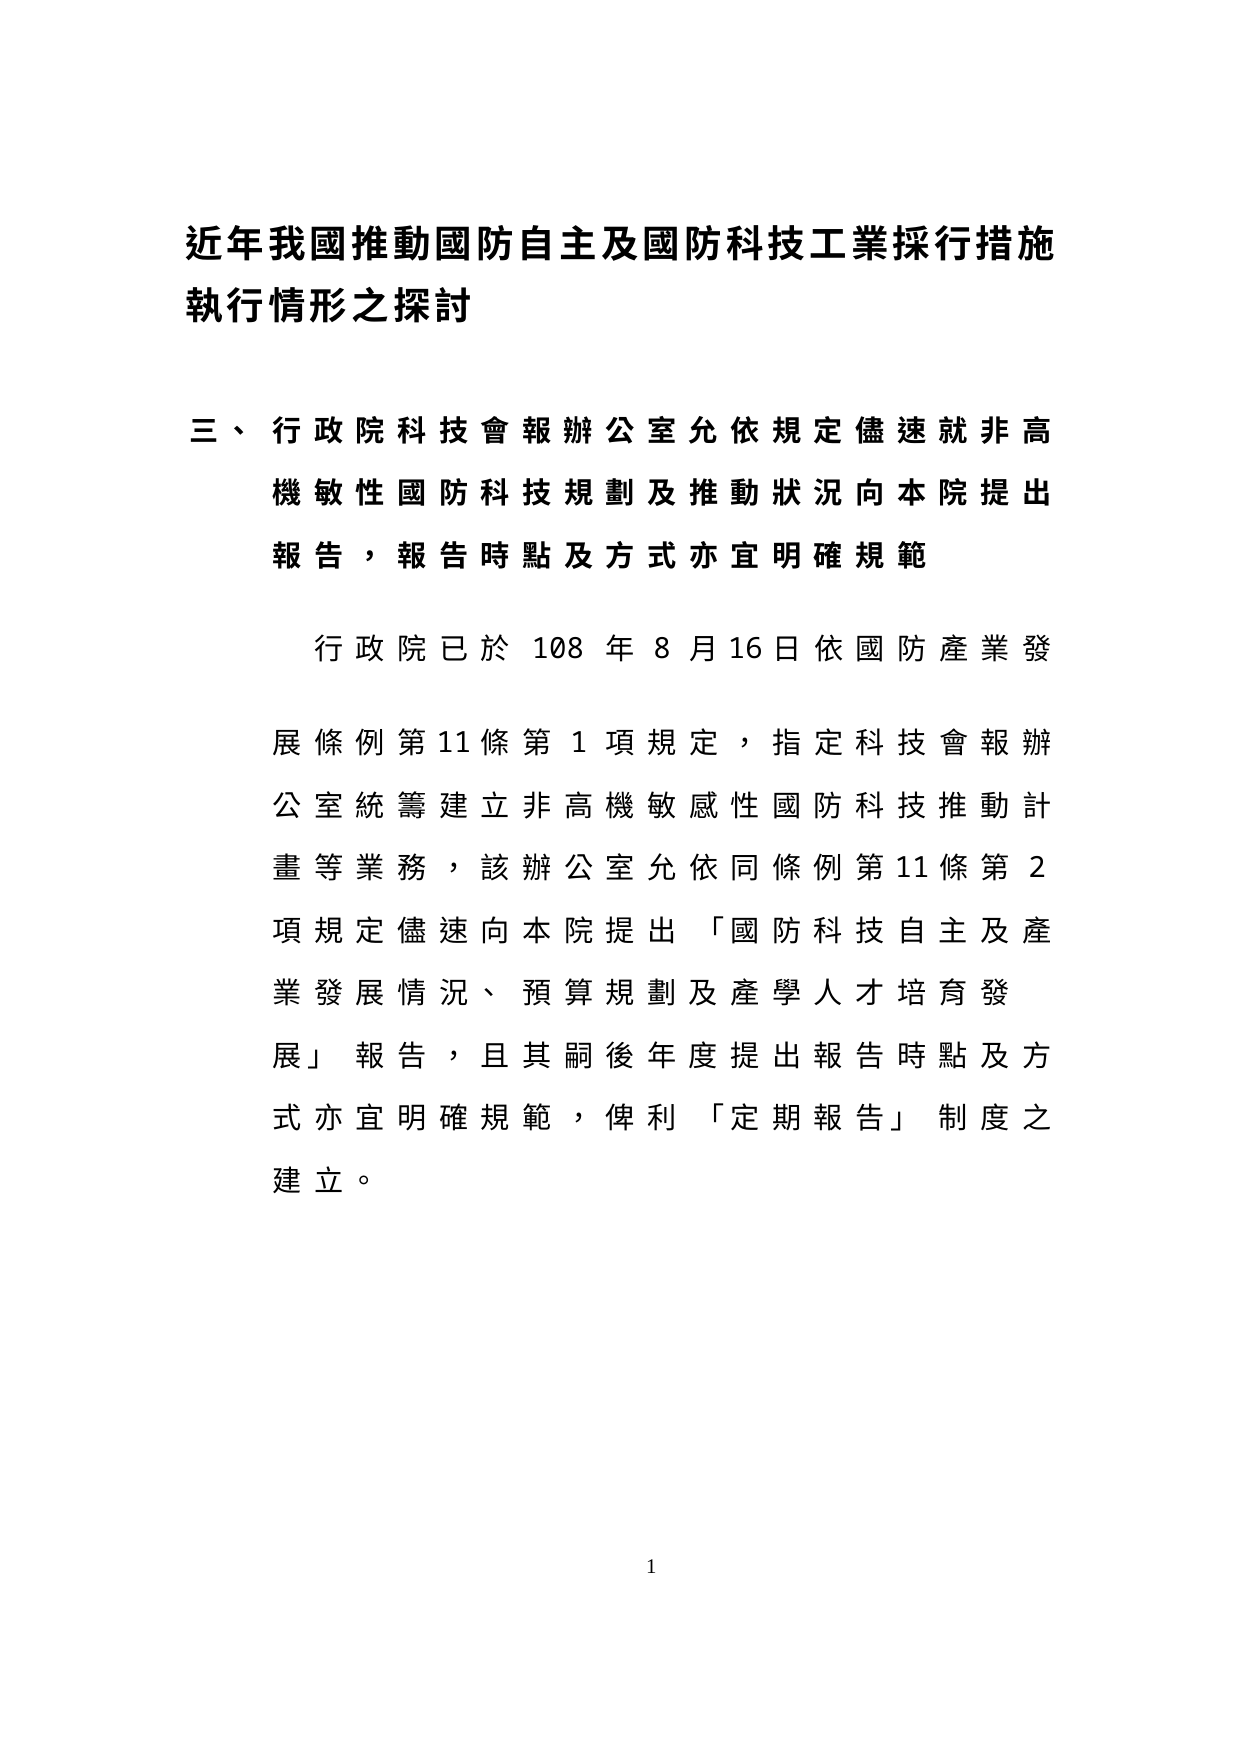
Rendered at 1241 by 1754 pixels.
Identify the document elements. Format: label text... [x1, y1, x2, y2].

text 行政院已於108年8月16日依國防產業發展條例第11條第1項規定，指定科技會報辦公室統籌建立非高機敏感性國防科技推動計畫等業務，該辦公室允依同條例第11條第2項規定儘速向本院提出「國防科技自主及產業發展情況、預算規劃及產學人才培育發展」報告，且其嗣後年度提出報告時點及方式亦宜明確規範，俾利「定期報告」制度之建立。 [242, 574, 1058, 1199]
text 近年我國推動國防自主及國防科技工業採行措施執行情形之探討 [183, 199, 1058, 324]
text 三、行政院科技會報辦公室允依規定儘速就非高機敏性國防科技規劃及推動狀況向本院提出報告，報告時點及方式亦宜明確規範 [183, 387, 1058, 574]
